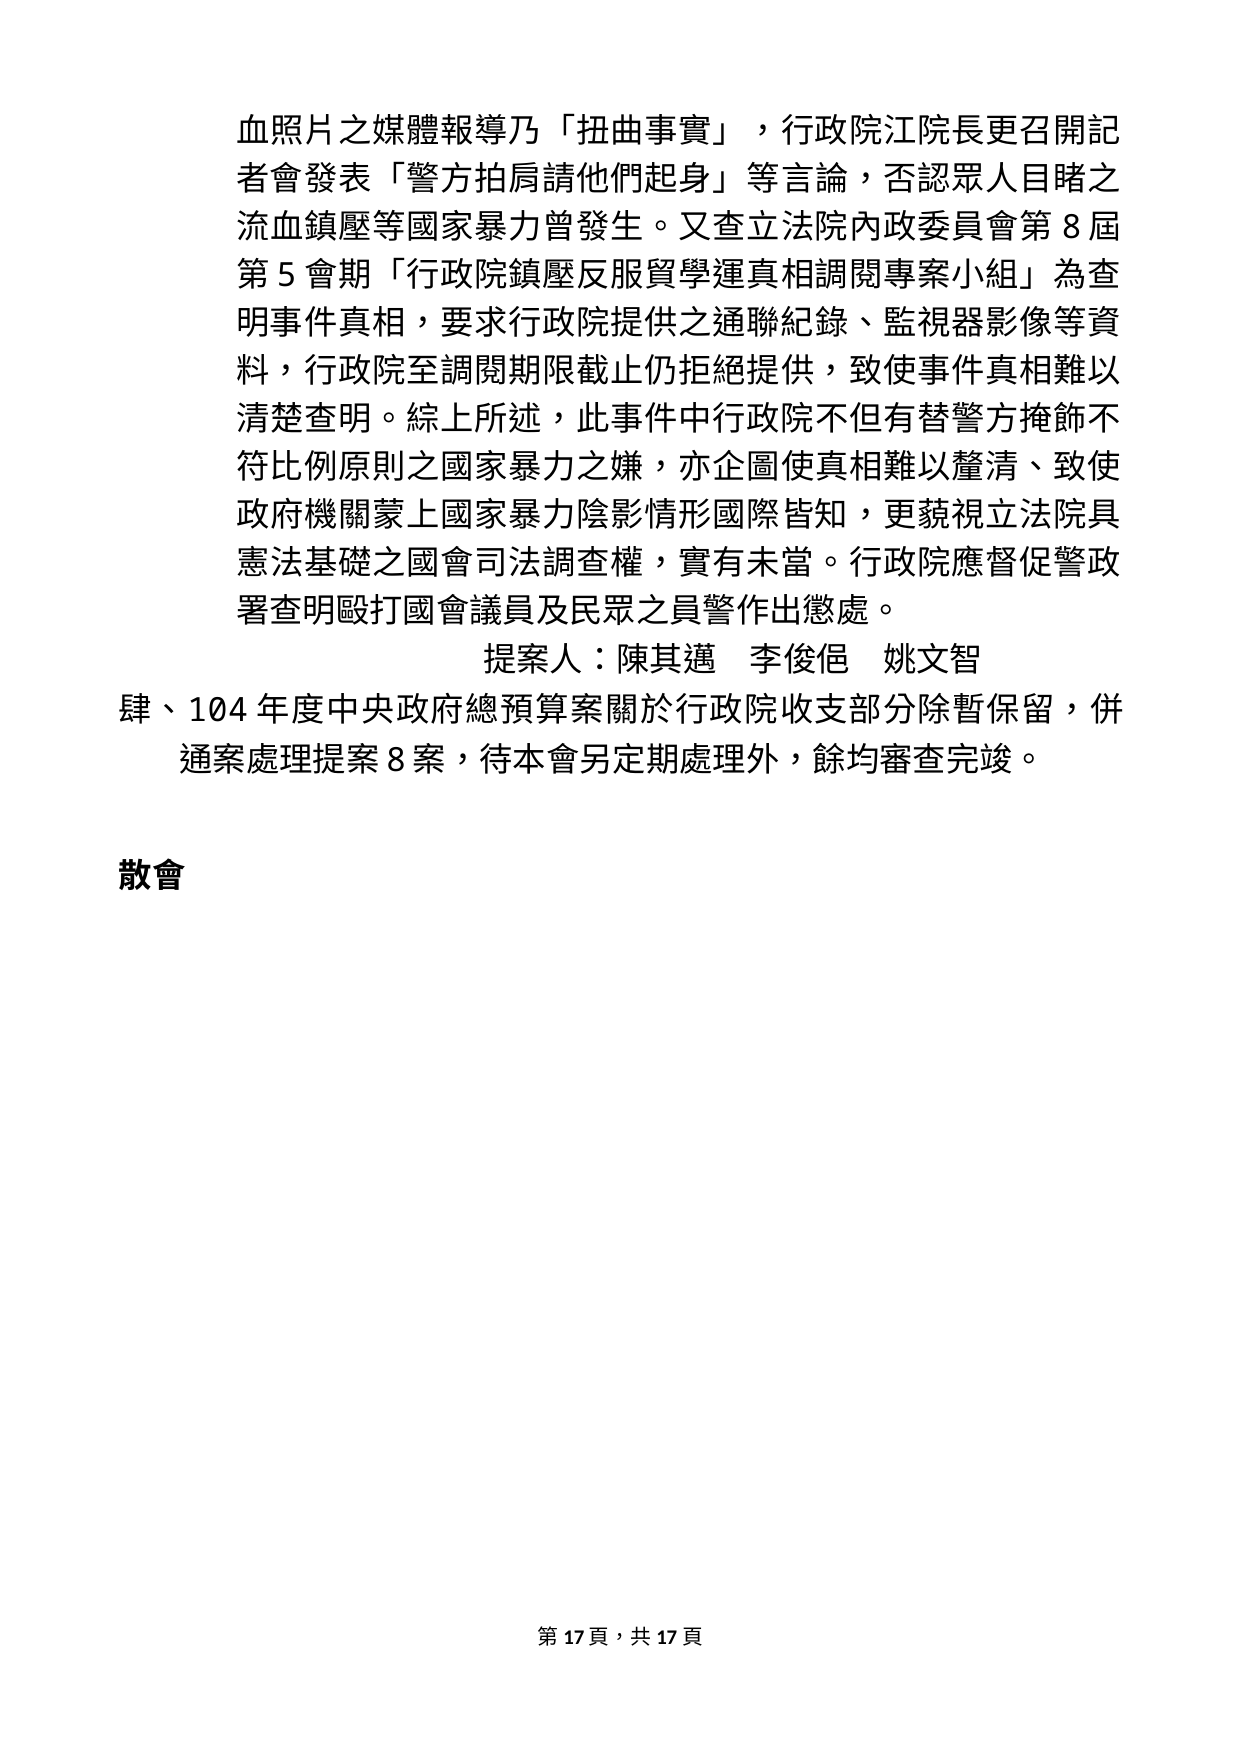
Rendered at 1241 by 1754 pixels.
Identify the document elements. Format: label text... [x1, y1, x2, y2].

text 血照片之媒體報導乃「扭曲事實」，行政院江院長更召開記者會發表「警方拍肩請他們起身」等言論，否認眾人目睹之流血鎮壓等國家暴力曾發生。又查立法院內政委員會第8屆第5會期「行政院鎮壓反服貿學運真相調閱專案小組」為查明事件真相，要求行政院提供之通聯紀錄、監視器影像等資料，行政院至調閱期限截止仍拒絕提供，致使事件真相難以清楚查明。綜上所述，此事件中行政院不但有替警方掩飾不符比例原則之國家暴力之嫌，亦企圖使真相難以釐清、致使政府機關蒙上國家暴力陰影情形國際皆知，更藐視立法院具憲法基礎之國會司法調查權，實有未當。行政院應督促警政署查明毆打國會議員及民眾之員警作出懲處。 [147, 104, 1122, 632]
text 提案人：陳其邁 李俊俋 姚文智 [133, 632, 1122, 682]
text 肆、104年度中央政府總預算案關於行政院收支部分除暫保留，併通案處理提案8案，待本會另定期處理外，餘均審查完竣。 [118, 682, 1123, 782]
text 散會 [118, 832, 1122, 894]
